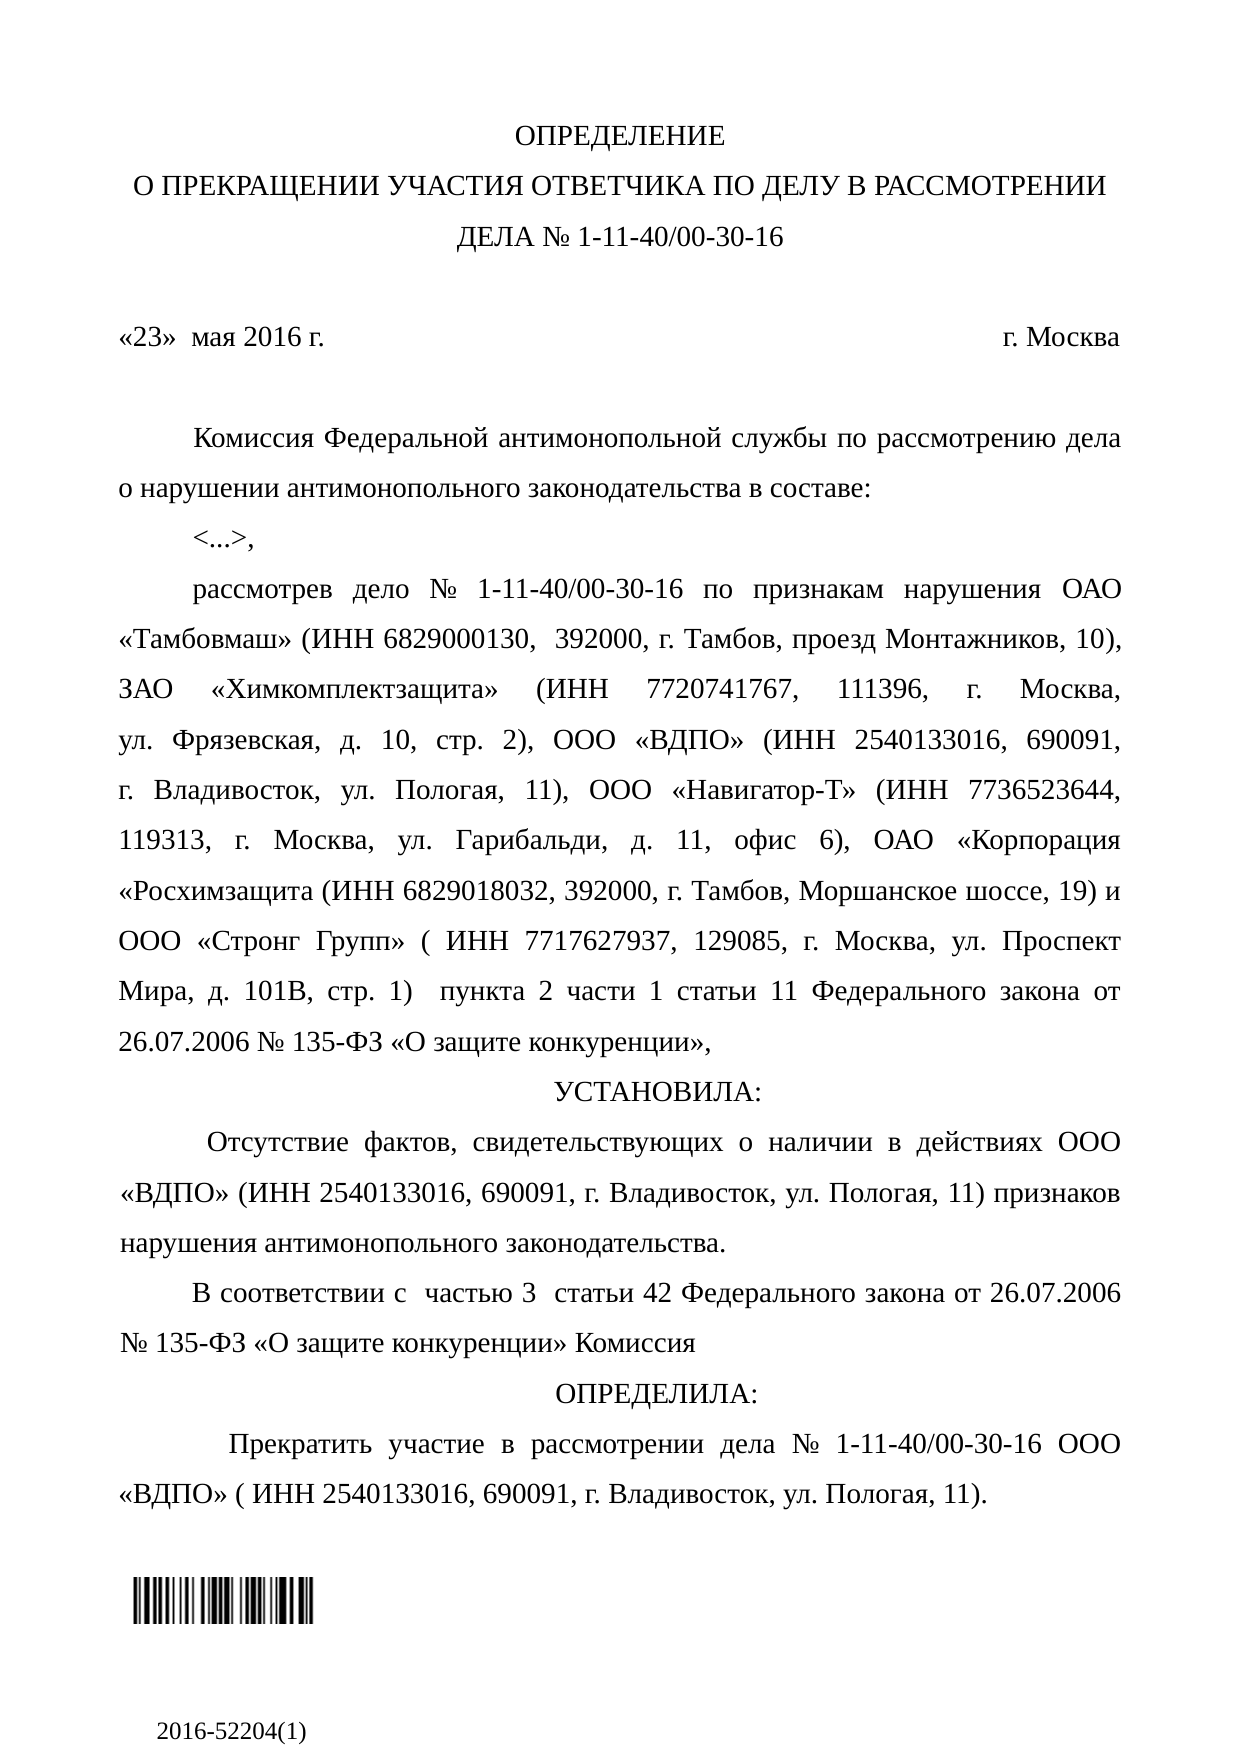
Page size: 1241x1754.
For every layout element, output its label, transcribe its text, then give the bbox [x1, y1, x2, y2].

text Прекратить участие в рассмотрении дела № 1-11-40/00-30-16 ООО «ВДПО» ( ИНН 2540133016, 690091, г. Владивосток, ул. Пологая, 11). [118, 1426, 1122, 1510]
text В соответствии с частью 3 статьи 42 Федерального закона от 26.07.2006 № 135-ФЗ «О защите конкуренции» Комиссия [120, 1275, 1122, 1359]
text О ПРЕКРАЩЕНИИ УЧАСТИЯ ОТВЕТЧИКА ПО ДЕЛУ В РАССМОТРЕНИИ ДЕЛА № 1-11-40/00-30-16 [118, 168, 1122, 252]
text ОПРЕДЕЛЕНИЕ [118, 118, 1122, 152]
text Комиссия Федеральной антимонопольной службы по рассмотрению дела о нарушении антимонопольного законодательства в составе: [118, 420, 1122, 504]
text рассмотрев дело № 1-11-40/00-30-16 по признакам нарушения ОАО «Тамбовмаш» (ИНН 6829000130, 392000, г. Тамбов, проезд Монтажников, 10), ЗАО «Химкомплектзащита» (ИНН 7720741767, 111396, г. Москва, ул. Фрязевская, д. 10, стр. 2), ООО «ВДПО» (ИНН 2540133016, 690091, г. Владивосток, ул. Пологая, 11), ООО «Навигатор-Т» (ИНН 7736523644, 119313, г. Москва, ул. Гарибальди, д. 11, офис 6), ОАО «Корпорация «Росхимзащита (ИНН 6829018032, 392000, г. Тамбов, Моршанское шоссе, 19) и ООО «Стронг Групп» ( ИНН 7717627937, 129085, г. Москва, ул. Проспект Мира, д. 101В, стр. 1) пункта 2 части 1 статьи 11 Федерального закона от 26.07.2006 № 135-ФЗ «О защите конкуренции», [118, 571, 1122, 1057]
text Отсутствие фактов, свидетельствующих о наличии в действиях ООО «ВДПО» (ИНН 2540133016, 690091, г. Владивосток, ул. Пологая, 11) признаков нарушения антимонопольного законодательства. [120, 1124, 1122, 1258]
text «23» мая 2016 г. г. Москва [118, 319, 1122, 353]
text ОПРЕДЕЛИЛА: [120, 1376, 1122, 1409]
text УСТАНОВИЛА: [118, 1074, 1122, 1108]
text <...>, [118, 521, 1122, 554]
picture [118, 1577, 331, 1624]
